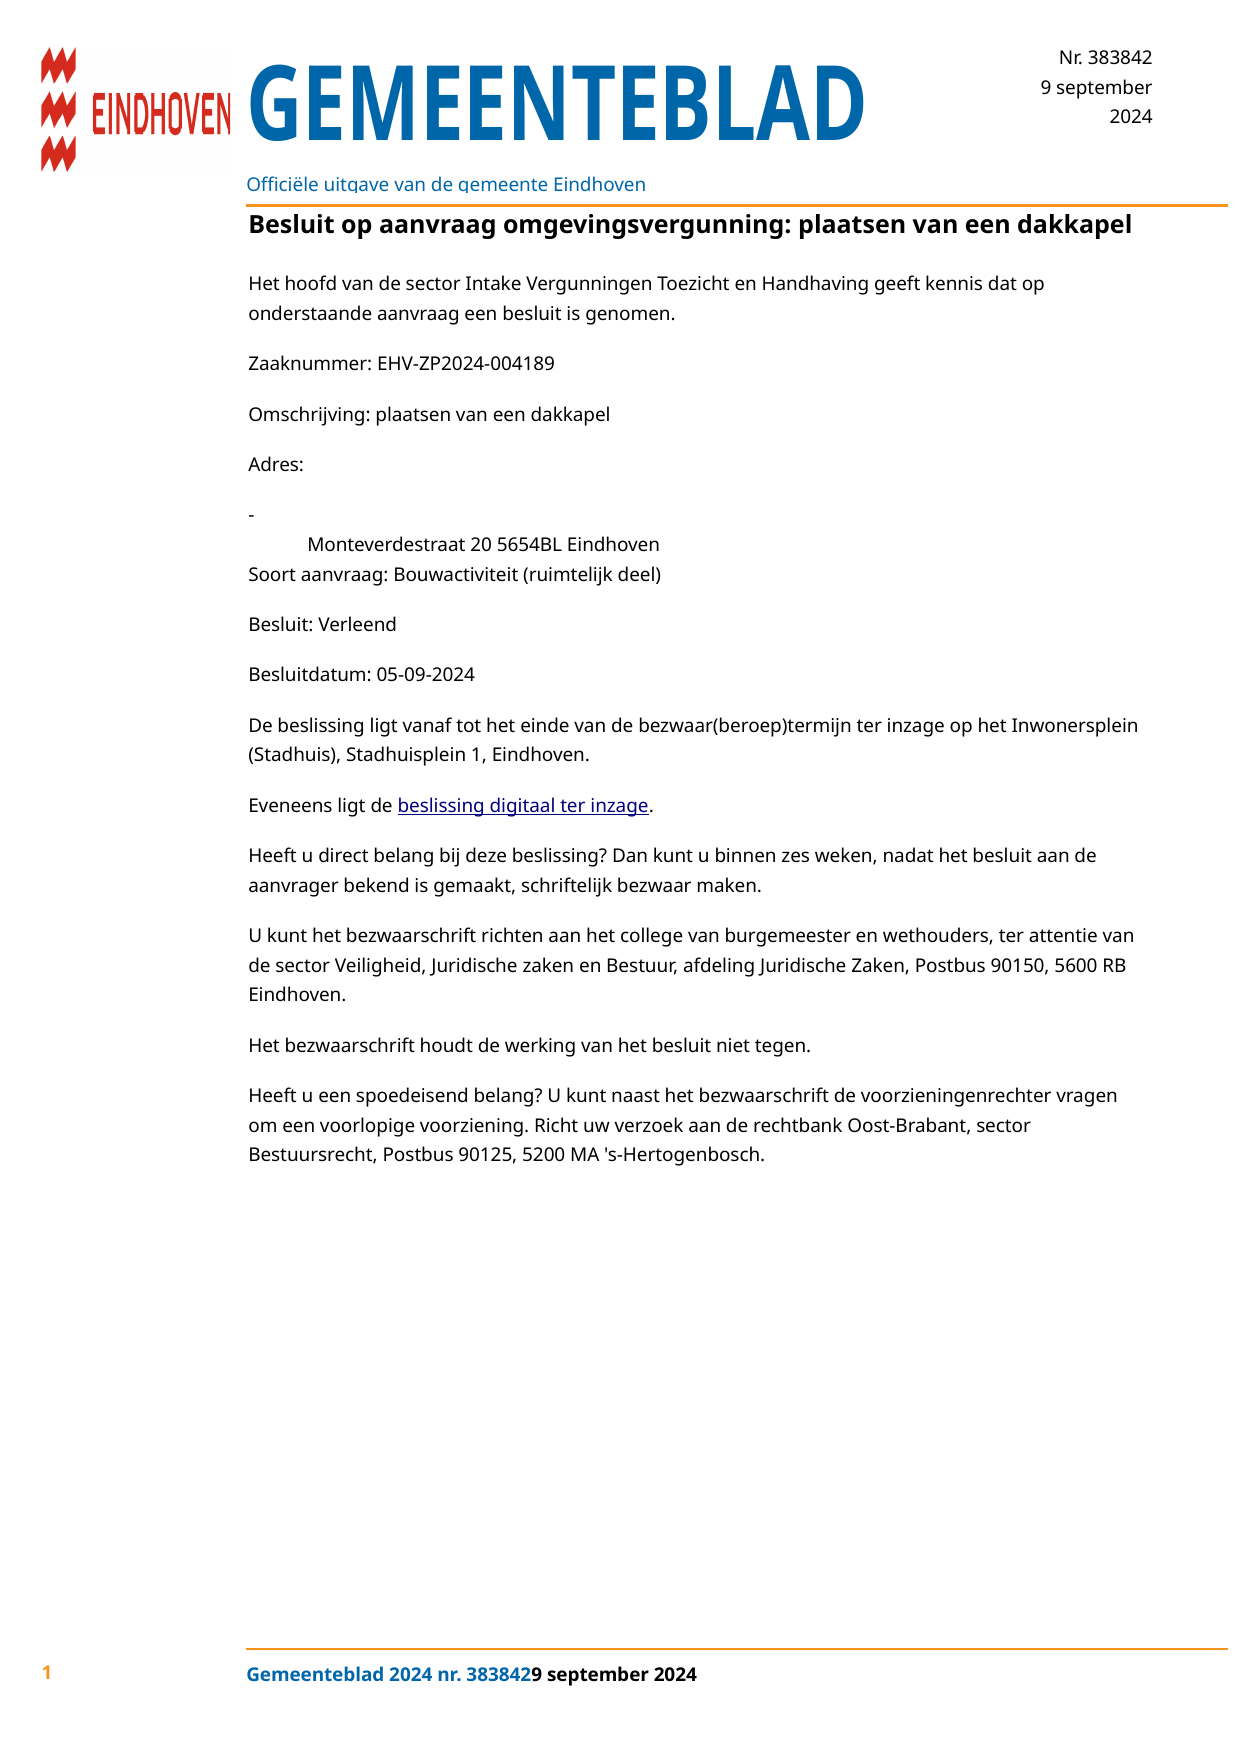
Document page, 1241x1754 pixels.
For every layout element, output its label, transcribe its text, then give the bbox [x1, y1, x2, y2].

text Heeft u direct belang bij deze beslissing? Dan kunt u binnen zes weken, nadat het besluit aan de aanvrager bekend is gemaakt, schriftelijk bezwaar maken. [248, 842, 1152, 898]
text De beslissing ligt vanaf tot het einde van de bezwaar(beroep)termijn ter inzage op het Inwonersplein (Stadhuis), Stadhuisplein 1, Eindhoven. [248, 712, 1152, 767]
text Zaaknummer: EHV-ZP2024-004189 [248, 350, 1152, 376]
text Soort aanvraag: Bouwactiviteit (ruimtelijk deel) [248, 561, 1152, 586]
text Het bezwaarschrift houdt de werking van het besluit niet tegen. [248, 1032, 1152, 1058]
text Besluitdatum: 05-09-2024 [248, 662, 1152, 687]
text Eveneens ligt de beslissing digitaal ter inzage. [248, 792, 1152, 818]
text Heeft u een spoedeisend belang? U kunt naast het bezwaarschrift de voorzieningenrechter vragen om een voorlopige voorziening. Richt uw verzoek aan de rechtbank Oost-Brabant, sector Bestuursrecht, Postbus 90125, 5200 MA 's-Hertogenbosch. [248, 1082, 1152, 1167]
text Het hoofd van de sector Intake Vergunningen Toezicht en Handhaving geeft kennis dat op onderstaande aanvraag een besluit is genomen. [248, 270, 1152, 326]
list Monteverdestraat 20 5654BL Eindhoven [248, 531, 1152, 557]
text U kunt het bezwaarschrift richten aan het college van burgemeester en wethouders, ter attentie van de sector Veiligheid, Juridische zaken en Bestuur, afdeling Juridische Zaken, Postbus 90150, 5600 RB Eindhoven. [248, 922, 1152, 1007]
text Omschrijving: plaatsen van een dakkapel [248, 401, 1152, 426]
text Besluit op aanvraag omgevingsvergunning: plaatsen van een dakkapel [248, 207, 1152, 241]
picture [41, 47, 231, 172]
text Besluit: Verleend [248, 611, 1152, 637]
text Adres: [248, 451, 1152, 477]
